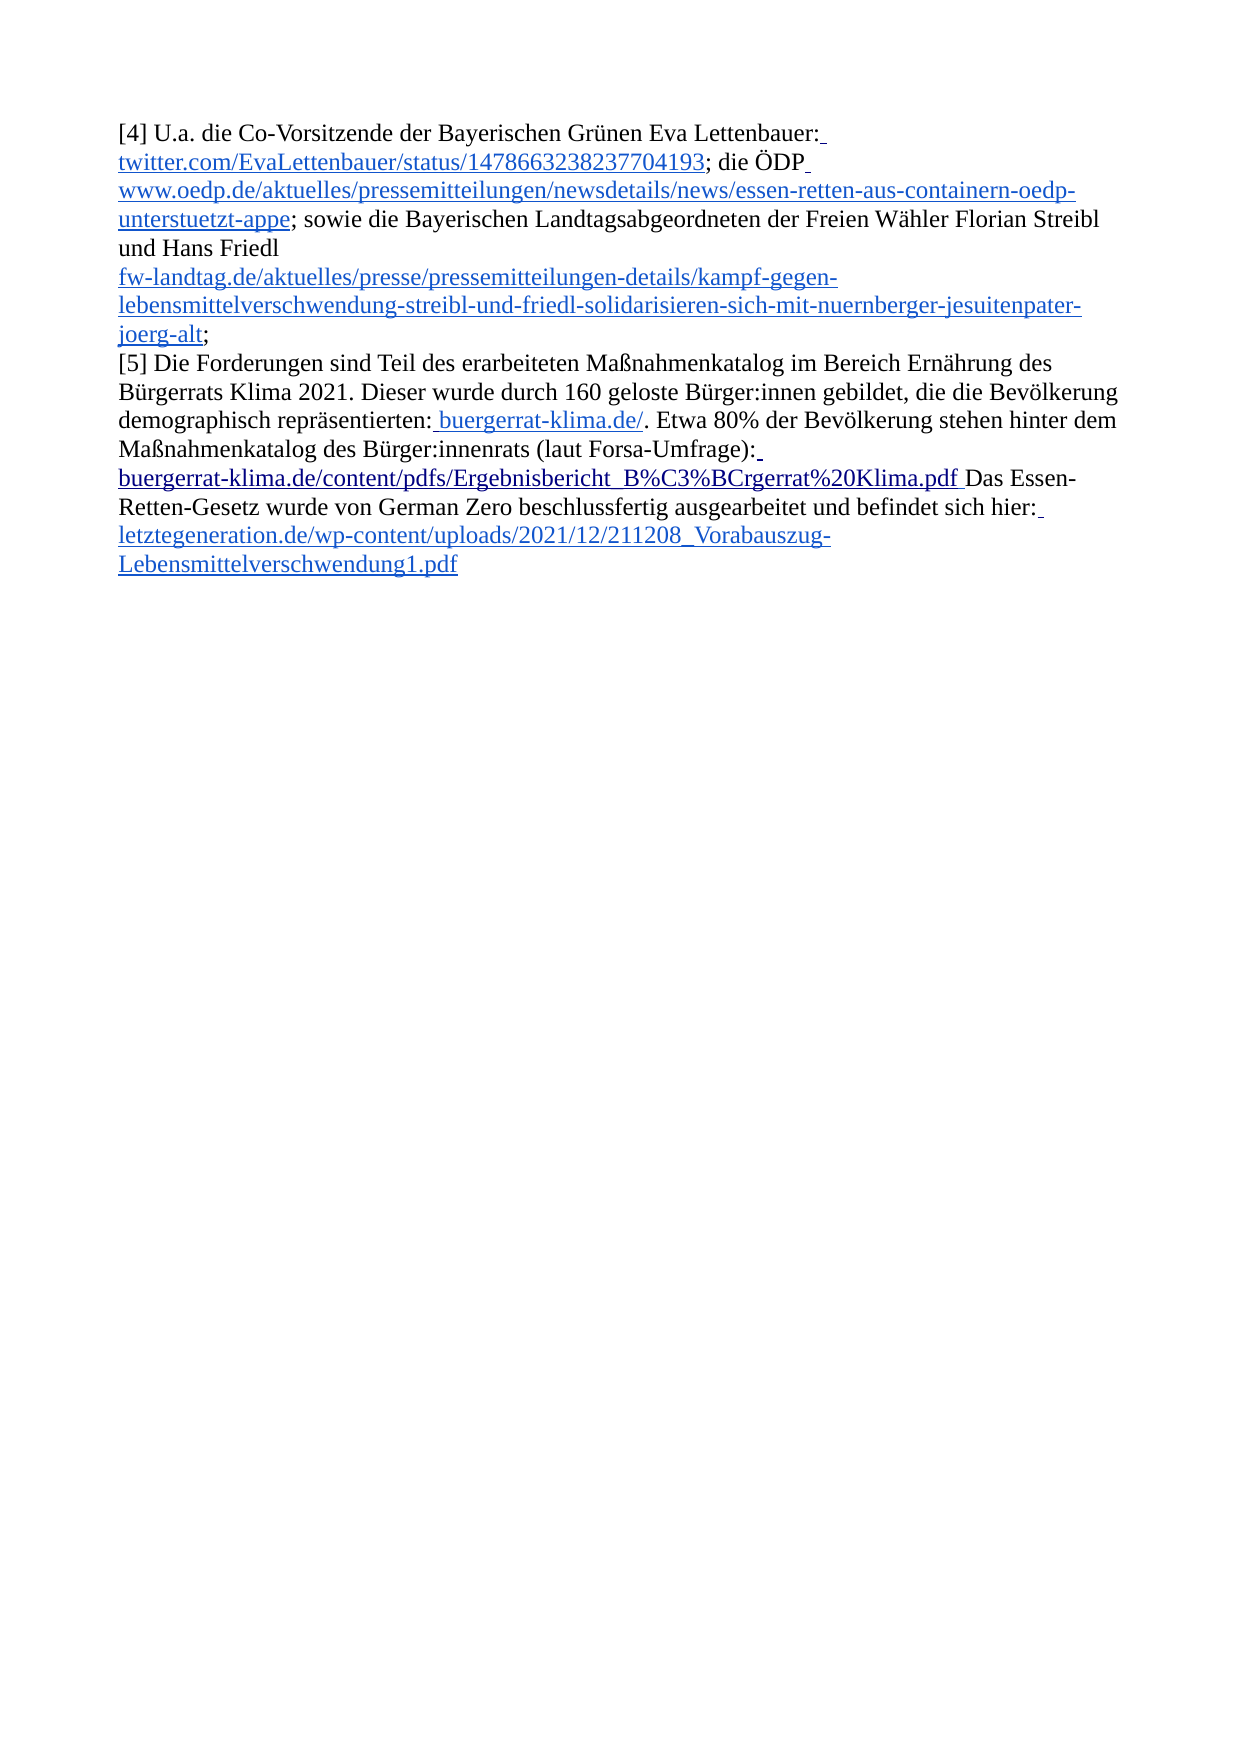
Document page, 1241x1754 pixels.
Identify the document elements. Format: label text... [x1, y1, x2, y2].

text [5] Die Forderungen sind Teil des erarbeiteten Maßnahmenkatalog im Bereich Ernährung des Bürgerrats Klima 2021. Dieser wurde durch 160 geloste Bürger:innen gebildet, die die Bevölkerung demographisch repräsentierten: buergerrat-klima.de/. Etwa 80% der Bevölkerung stehen hinter dem Maßnahmenkatalog des Bürger:innenrats (laut Forsa-Umfrage): buergerrat-klima.de/content/pdfs/Ergebnisbericht_B%C3%BCrgerrat%20Klima.pdf Das Essen-Retten-Gesetz wurde von German Zero beschlussfertig ausgearbeitet und befindet sich hier: letztegeneration.de/wp-content/uploads/2021/12/211208_Vorabauszug-Lebensmittelverschwendung1.pdf [118, 348, 1122, 578]
text [4] U.a. die Co-Vorsitzende der Bayerischen Grünen Eva Lettenbauer: twitter.com/EvaLettenbauer/status/1478663238237704193; die ÖDP www.oedp.de/aktuelles/pressemitteilungen/newsdetails/news/essen-retten-aus-containern-oedp-unterstuetzt-appe; sowie die Bayerischen Landtagsabgeordneten der Freien Wähler Florian Streibl und Hans Friedl [118, 118, 1122, 262]
text fw-landtag.de/aktuelles/presse/pressemitteilungen-details/kampf-gegen-lebensmittelverschwendung-streibl-und-friedl-solidarisieren-sich-mit-nuernberger-jesuitenpater-joerg-alt; [118, 262, 1122, 348]
